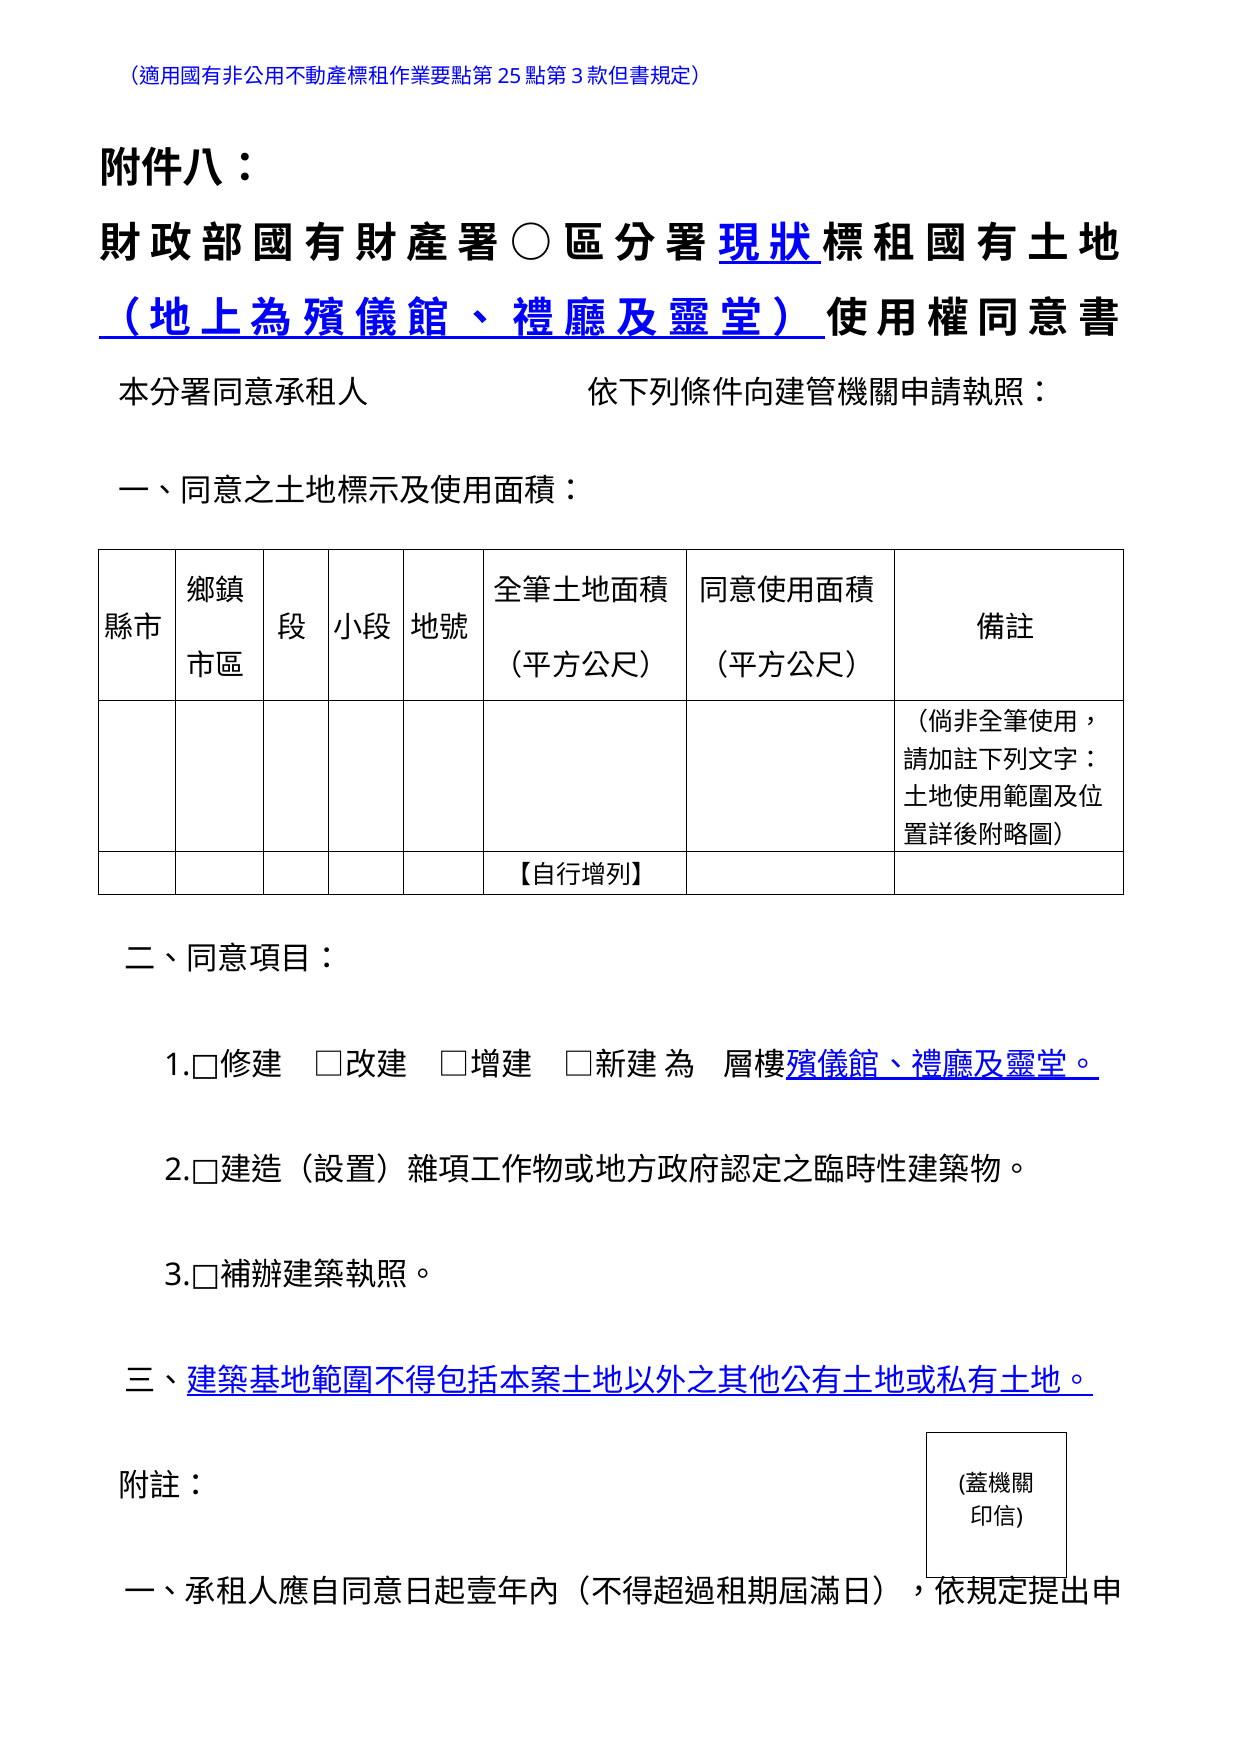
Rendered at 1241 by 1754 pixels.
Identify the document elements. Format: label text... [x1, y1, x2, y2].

table_header 同意使用面積 （平方公尺） [687, 550, 894, 700]
text 一、承租人應自同意日起壹年內（不得超過租期屆滿日），依規定提出申 [124, 1551, 1122, 1626]
table_cell [329, 852, 403, 894]
table_cell [264, 701, 328, 851]
text 二、同意項目： [124, 918, 1122, 993]
table_cell [687, 852, 894, 894]
text 一、同意之土地標示及使用面積： [118, 451, 1122, 526]
text 附註： [118, 1446, 926, 1521]
table_header 地號 [404, 550, 483, 700]
table_header 小段 [329, 550, 403, 700]
table_cell [687, 701, 894, 851]
table_cell [329, 701, 403, 851]
table_cell 【自行增列】 [484, 852, 686, 894]
table_cell [176, 701, 263, 851]
table_cell [404, 852, 483, 894]
table_cell （倘非全筆使用，請加註下列文字：土地使用範圍及位置詳後附略圖） [895, 701, 1123, 851]
table_cell [484, 701, 686, 851]
text 三、建築基地範圍不得包括本案土地以外之其他公有土地或私有土地。 [124, 1340, 1122, 1415]
text 3.□補辦建築執照。 [164, 1235, 1122, 1310]
table_header 全筆土地面積 （平方公尺） [484, 550, 686, 700]
text （地上為殯儀館、禮廳及靈堂）使用權同意書 [99, 277, 1122, 352]
table_cell [99, 852, 175, 894]
table_header 備註 [895, 550, 1123, 700]
text 財政部國有財產署○區分署現狀標租國有土地 [99, 202, 1122, 277]
text 附件八： [99, 127, 1122, 202]
table_cell [99, 701, 175, 851]
text 2.□建造（設置）雜項工作物或地方政府認定之臨時性建築物。 [164, 1129, 1122, 1204]
table_header 鄉鎮 市區 [176, 550, 263, 700]
table_cell [895, 852, 1123, 894]
table_cell [176, 852, 263, 894]
table_cell [264, 852, 328, 894]
text 本分署同意承租人 依下列條件向建管機關申請執照： [118, 352, 1122, 427]
table_header 縣市 [99, 550, 175, 700]
table_cell [404, 701, 483, 851]
text [1067, 1446, 1122, 1521]
text 1.□修建 □改建 □增建 □新建 為 層樓殯儀館、禮廳及靈堂。 [164, 1024, 1122, 1099]
table_header 段 [264, 550, 328, 700]
